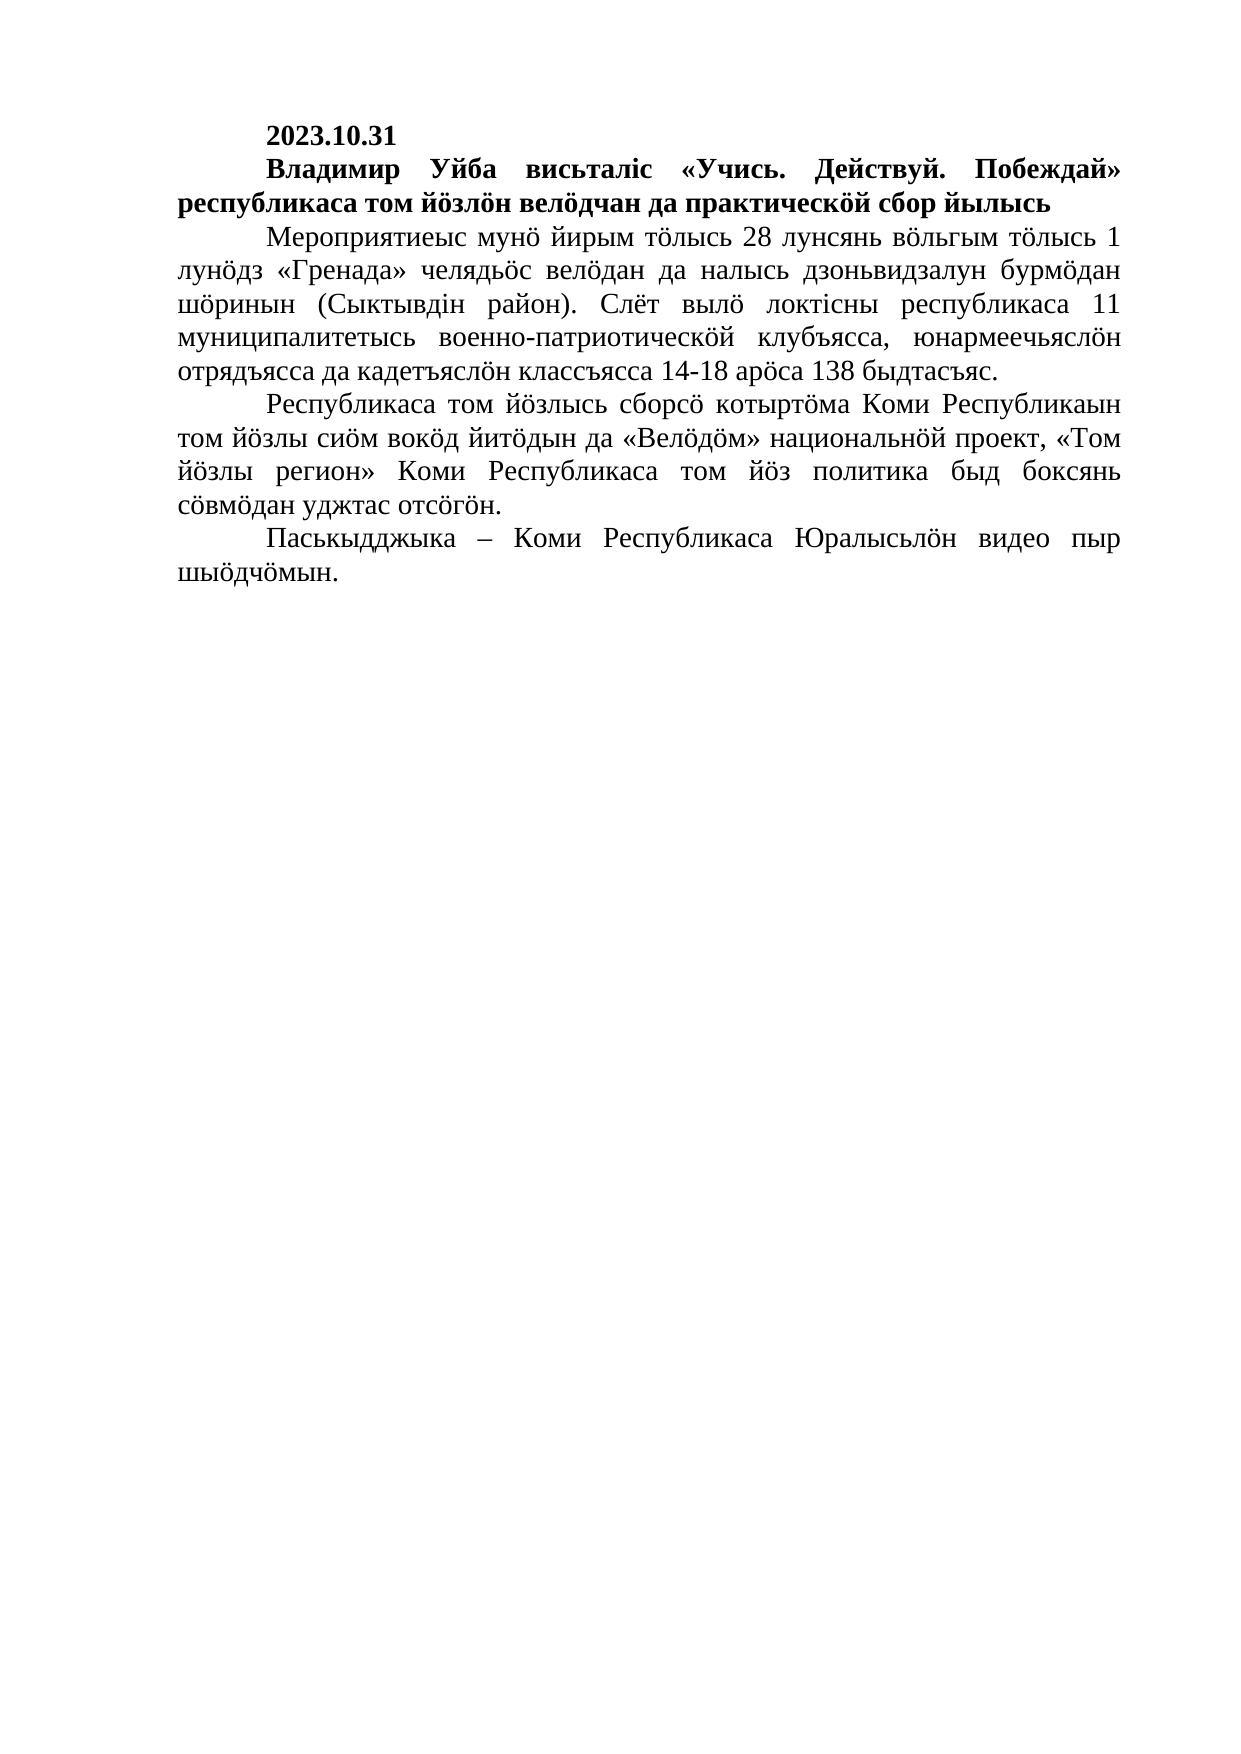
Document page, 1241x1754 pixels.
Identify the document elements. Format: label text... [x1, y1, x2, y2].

text Мероприятиеыс мунӧ йирым тӧлысь 28 лунсянь вӧльгым тӧлысь 1 лунӧдз «Гренада» челядьӧс велӧдан да налысь дзоньвидзалун бурмӧдан шӧринын (Сыктывдін район). Слёт вылӧ локтісны республикаса 11 муниципалитетысь военно-патриотическӧй клубъясса, юнармеечьяслӧн отрядъясса да кадетъяслӧн классъясса 14-18 арӧса 138 быдтасъяс. [177, 219, 1122, 386]
text Паськыдджыка – Коми Республикаса Юралысьлӧн видео пыр шыӧдчӧмын. [177, 521, 1122, 588]
text Республикаса том йӧзлысь сборсӧ котыртӧма Коми Республикаын том йӧзлы сиӧм вокӧд йитӧдын да «Велӧдӧм» национальнӧй проект, «Том йӧзлы регион» Коми Республикаса том йӧз политика быд боксянь сӧвмӧдан уджтас отсӧгӧн. [177, 386, 1122, 521]
text Владимир Уйба висьталіс «Учись. Действуй. Побеждай» республикаса том йӧзлӧн велӧдчан да практическӧй сбор йылысь [177, 152, 1122, 219]
text 2023.10.31 [177, 118, 1122, 152]
